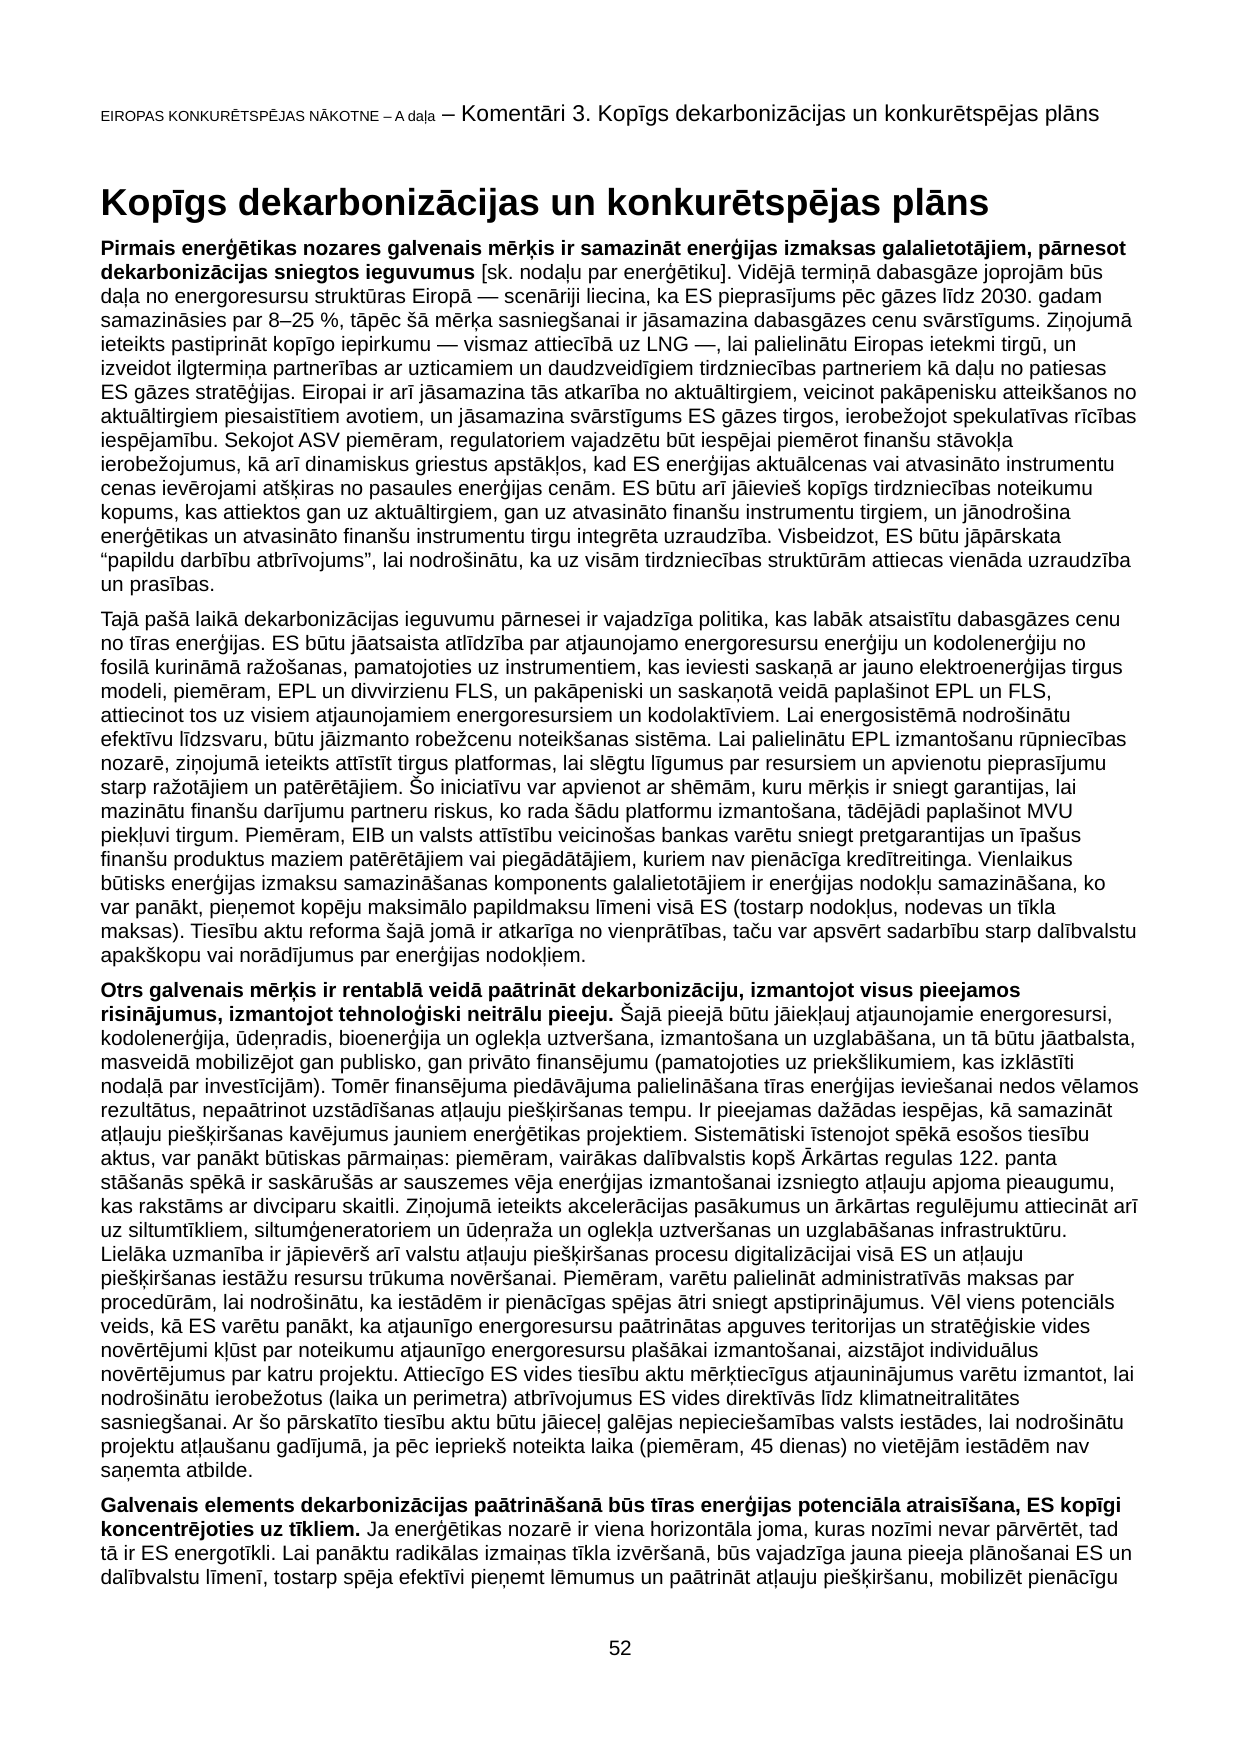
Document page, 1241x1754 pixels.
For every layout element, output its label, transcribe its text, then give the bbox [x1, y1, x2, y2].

text Otrs galvenais mērķis ir rentablā veidā paātrināt dekarbonizāciju, izmantojot visus pieejamos risinājumus, izmantojot tehnoloģiski neitrālu pieeju. Šajā pieejā būtu jāiekļauj atjaunojamie energoresursi, kodolenerģija, ūdeņradis, bioenerģija un oglekļa uztveršana, izmantošana un uzglabāšana, un tā būtu jāatbalsta, masveidā mobilizējot gan publisko, gan privāto finansējumu (pamatojoties uz priekšlikumiem, kas izklāstīti nodaļā par investīcijām). Tomēr finansējuma piedāvājuma palielināšana tīras enerģijas ieviešanai nedos vēlamos rezultātus, nepaātrinot uzstādīšanas atļauju piešķiršanas tempu. Ir pieejamas dažādas iespējas, kā samazināt atļauju piešķiršanas kavējumus jauniem enerģētikas projektiem. Sistemātiski īstenojot spēkā esošos tiesību aktus, var panākt būtiskas pārmaiņas: piemēram, vairākas dalībvalstis kopš Ārkārtas regulas 122. panta stāšanās spēkā ir saskārušās ar sauszemes vēja enerģijas izmantošanai izsniegto atļauju apjoma pieaugumu, kas rakstāms ar divciparu skaitli. Ziņojumā ieteikts akcelerācijas pasākumus un ārkārtas regulējumu attiecināt arī uz siltumtīkliem, siltumģeneratoriem un ūdeņraža un oglekļa uztveršanas un uzglabāšanas infrastruktūru. Lielāka uzmanība ir jāpievērš arī valstu atļauju piešķiršanas procesu digitalizācijai visā ES un atļauju piešķiršanas iestāžu resursu trūkuma novēršanai. Piemēram, varētu palielināt administratīvās maksas par procedūrām, lai nodrošinātu, ka iestādēm ir pienācīgas spējas ātri sniegt apstiprinājumus. Vēl viens potenciāls veids, kā ES varētu panākt, ka atjaunīgo energoresursu paātrinātas apguves teritorijas un stratēģiskie vides novērtējumi kļūst par noteikumu atjaunīgo energoresursu plašākai izmantošanai, aizstājot individuālus novērtējumus par katru projektu. Attiecīgo ES vides tiesību aktu mērķtiecīgus atjauninājumus varētu izmantot, lai nodrošinātu ierobežotus (laika un perimetra) atbrīvojumus ES vides direktīvās līdz klimatneitralitātes sasniegšanai. Ar šo pārskatīto tiesību aktu būtu jāieceļ galējas nepieciešamības valsts iestādes, lai nodrošinātu projektu atļaušanu gadījumā, ja pēc iepriekš noteikta laika (piemēram, 45 dienas) no vietējām iestādēm nav saņemta atbilde. [100, 978, 1140, 1481]
subtitle Kopīgs dekarbonizācijas un konkurētspējas plāns [100, 180, 1140, 223]
text Tajā pašā laikā dekarbonizācijas ieguvumu pārnesei ir vajadzīga politika, kas labāk atsaistītu dabasgāzes cenu no tīras enerģijas. ES būtu jāatsaista atlīdzība par atjaunojamo energoresursu enerģiju un kodolenerģiju no fosilā kurināmā ražošanas, pamatojoties uz instrumentiem, kas ieviesti saskaņā ar jauno elektroenerģijas tirgus modeli, piemēram, EPL un divvirzienu FLS, un pakāpeniski un saskaņotā veidā paplašinot EPL un FLS, attiecinot tos uz visiem atjaunojamiem energoresursiem un kodolaktīviem. Lai energosistēmā nodrošinātu efektīvu līdzsvaru, būtu jāizmanto robežcenu noteikšanas sistēma. Lai palielinātu EPL izmantošanu rūpniecības nozarē, ziņojumā ieteikts attīstīt tirgus platformas, lai slēgtu līgumus par resursiem un apvienotu pieprasījumu starp ražotājiem un patērētājiem. Šo iniciatīvu var apvienot ar shēmām, kuru mērķis ir sniegt garantijas, lai mazinātu finanšu darījumu partneru riskus, ko rada šādu platformu izmantošana, tādējādi paplašinot MVU piekļuvi tirgum. Piemēram, EIB un valsts attīstību veicinošas bankas varētu sniegt pretgarantijas un īpašus finanšu produktus maziem patērētājiem vai piegādātājiem, kuriem nav pienācīga kredītreitinga. Vienlaikus būtisks enerģijas izmaksu samazināšanas komponents galalietotājiem ir enerģijas nodokļu samazināšana, ko var panākt, pieņemot kopēju maksimālo papildmaksu līmeni visā ES (tostarp nodokļus, nodevas un tīkla maksas). Tiesību aktu reforma šajā jomā ir atkarīga no vienprātības, taču var apsvērt sadarbību starp dalībvalstu apakškopu vai norādījumus par enerģijas nodokļiem. [100, 607, 1140, 966]
text Pirmais enerģētikas nozares galvenais mērķis ir samazināt enerģijas izmaksas galalietotājiem, pārnesot dekarbonizācijas sniegtos ieguvumus [sk. nodaļu par enerģētiku]. Vidējā termiņā dabasgāze joprojām būs daļa no energoresursu struktūras Eiropā — scenāriji liecina, ka ES pieprasījums pēc gāzes līdz 2030. gadam samazināsies par 8–25 %, tāpēc šā mērķa sasniegšanai ir jāsamazina dabasgāzes cenu svārstīgums. Ziņojumā ieteikts pastiprināt kopīgo iepirkumu — vismaz attiecībā uz LNG —, lai palielinātu Eiropas ietekmi tirgū, un izveidot ilgtermiņa partnerības ar uzticamiem un daudzveidīgiem tirdzniecības partneriem kā daļu no patiesas ES gāzes stratēģijas. Eiropai ir arī jāsamazina tās atkarība no aktuāltirgiem, veicinot pakāpenisku atteikšanos no aktuāltirgiem piesaistītiem avotiem, un jāsamazina svārstīgums ES gāzes tirgos, ierobežojot spekulatīvas rīcības iespējamību. Sekojot ASV piemēram, regulatoriem vajadzētu būt iespējai piemērot finanšu stāvokļa ierobežojumus, kā arī dinamiskus griestus apstākļos, kad ES enerģijas aktuālcenas vai atvasināto instrumentu cenas ievērojami atšķiras no pasaules enerģijas cenām. ES būtu arī jāievieš kopīgs tirdzniecības noteikumu kopums, kas attiektos gan uz aktuāltirgiem, gan uz atvasināto finanšu instrumentu tirgiem, un jānodrošina enerģētikas un atvasināto finanšu instrumentu tirgu integrēta uzraudzība. Visbeidzot, ES būtu jāpārskata “papildu darbību atbrīvojums”, lai nodrošinātu, ka uz visām tirdzniecības struktūrām attiecas vienāda uzraudzība un prasības. [100, 236, 1140, 595]
text Galvenais elements dekarbonizācijas paātrināšanā būs tīras enerģijas potenciāla atraisīšana, ES kopīgi koncentrējoties uz tīkliem. Ja enerģētikas nozarē ir viena horizontāla joma, kuras nozīmi nevar pārvērtēt, tad tā ir ES energotīkli. Lai panāktu radikālas izmaiņas tīkla izvēršanā, būs vajadzīga jauna pieeja plānošanai ES un dalībvalstu līmenī, tostarp spēja efektīvi pieņemt lēmumus un paātrināt atļauju piešķiršanu, mobilizēt pienācīgu [100, 1493, 1140, 1589]
